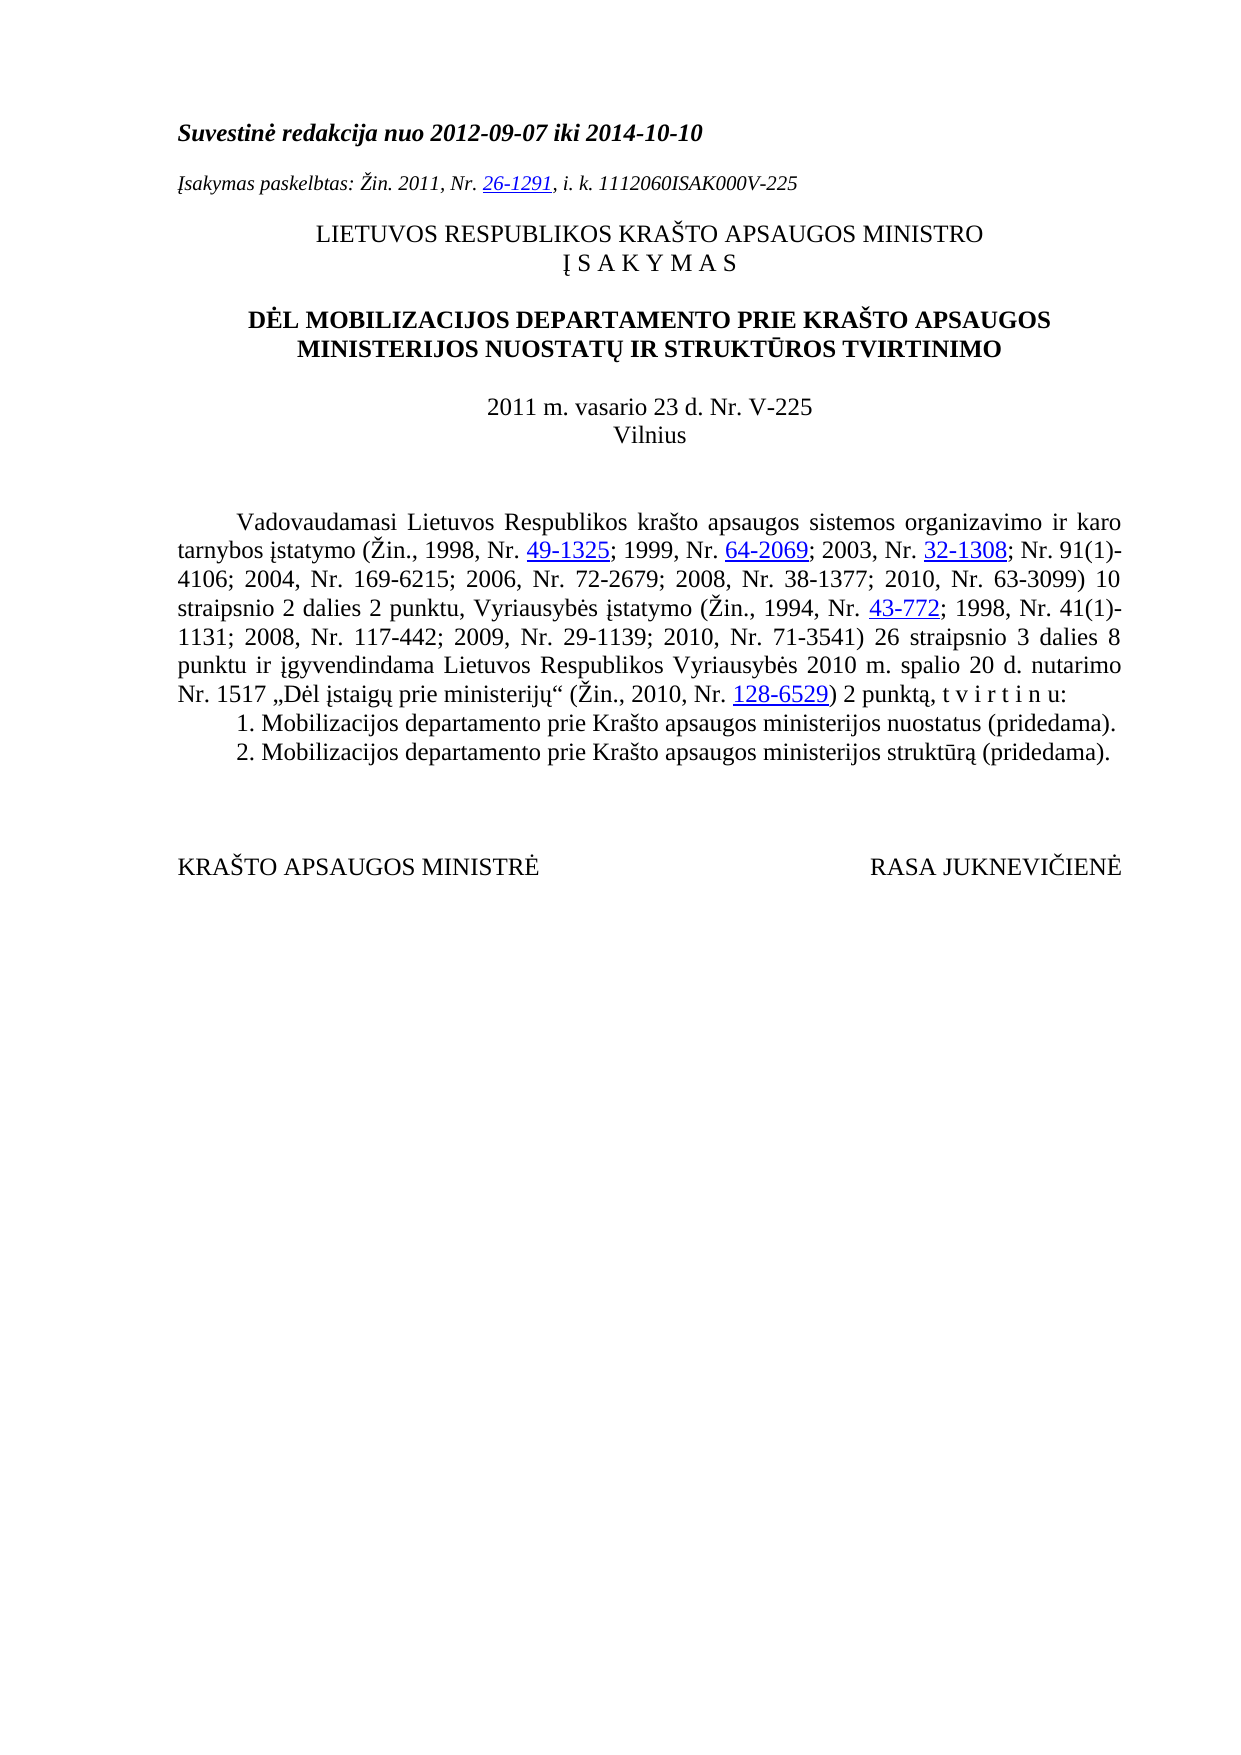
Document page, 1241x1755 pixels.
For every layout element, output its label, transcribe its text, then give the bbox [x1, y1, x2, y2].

text 2. Mobilizacijos departamento prie Krašto apsaugos ministerijos struktūrą (pridedama). [177, 737, 1122, 765]
text Įsakymas paskelbtas: Žin. 2011, Nr. 26-1291, i. k. 1112060ISAK000V-225 [177, 171, 1122, 195]
text Krašto apsaugos ministrė Rasa Juknevičienė [177, 852, 1122, 880]
text LIETUVOS RESPUBLIKOS KRAŠTO APSAUGOS MINISTRO [177, 219, 1122, 248]
text ĮSAKYMAS [177, 248, 1122, 277]
text 2011 m. vasario 23 d. Nr. V-225 [177, 392, 1122, 420]
text Vilnius [177, 420, 1122, 449]
text Vadovaudamasi Lietuvos Respublikos krašto apsaugos sistemos organizavimo ir karo tarnybos įstatymo (Žin., 1998, Nr. 49-1325; 1999, Nr. 64-2069; 2003, Nr. 32-1308; Nr. 91(1)-4106; 2004, Nr. 169-6215; 2006, Nr. 72-2679; 2008, Nr. 38-1377; 2010, Nr. 63-3099) 10 straipsnio 2 dalies 2 punktu, Vyriausybės įstatymo (Žin., 1994, Nr. 43-772; 1998, Nr. 41(1)-1131; 2008, Nr. 117-442; 2009, Nr. 29-1139; 2010, Nr. 71-3541) 26 straipsnio 3 dalies 8 punktu ir įgyvendindama Lietuvos Respublikos Vyriausybės 2010 m. spalio 20 d. nutarimo Nr. 1517 „Dėl įstaigų prie ministerijų“ (Žin., 2010, Nr. 128-6529) 2 punktą, tvirtinu: [177, 507, 1122, 708]
text Suvestinė redakcija nuo 2012-09-07 iki 2014-10-10 [177, 118, 1122, 147]
text 1. Mobilizacijos departamento prie Krašto apsaugos ministerijos nuostatus (pridedama). [177, 708, 1122, 737]
text DĖL MOBILIZACIJOS DEPARTAMENTO PRIE KRAŠTO APSAUGOS MINISTERIJOS NUOSTATŲ IR STRUKTŪROS TVIRTINIMO [177, 305, 1122, 363]
